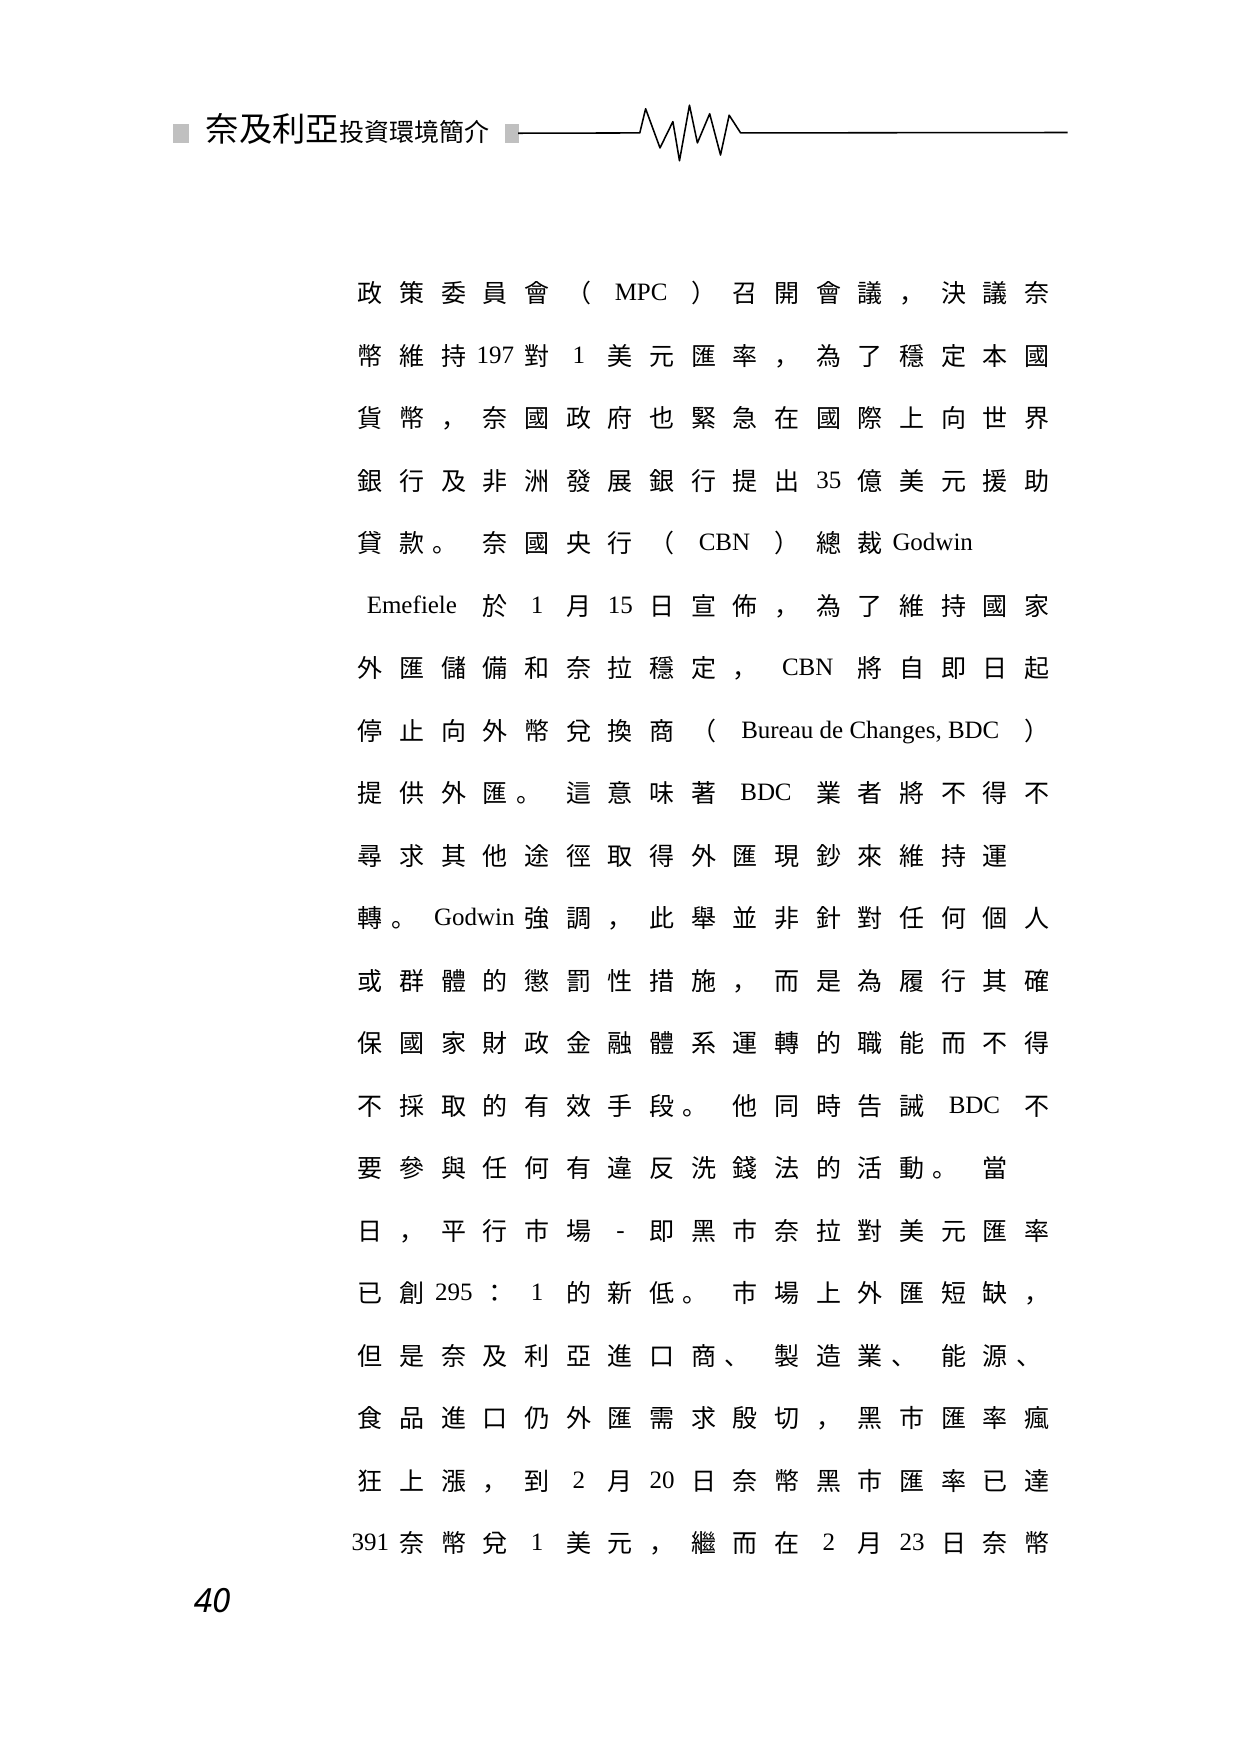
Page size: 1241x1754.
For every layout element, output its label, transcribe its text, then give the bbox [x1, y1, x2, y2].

text 政策委員會（MPC）召開會議，決議奈幣維持197對1美元匯率，為了穩定本國貨幣，奈國政府也緊急在國際上向世界銀行及非洲發展銀行提出35億美元援助貸款。奈國央行（CBN）總裁Godwin Emefiele於1月15日宣佈，為了維持國家外匯儲備和奈拉穩定，CBN將自即日起停止向外幣兌換商（Bureau de Changes, BDC）提供外匯。這意味著BDC業者將不得不尋求其他途徑取得外匯現鈔來維持運轉。Godwin強調，此舉並非針對任何個人或群體的懲罰性措施，而是為履行其確保國家財政金融體系運轉的職能而不得不採取的有效手段。他同時告誡BDC不要參與任何有違反洗錢法的活動。當日，平行市場-即黑市奈拉對美元匯率已創295：1的新低。市場上外匯短缺，但是奈及利亞進口商、製造業、能源、食品進口仍外匯需求殷切，黑市匯率瘋狂上漲，到2月20日奈幣黑市匯率已達391奈幣兌1美元，繼而在2月23日奈幣 [330, 250, 1058, 1563]
